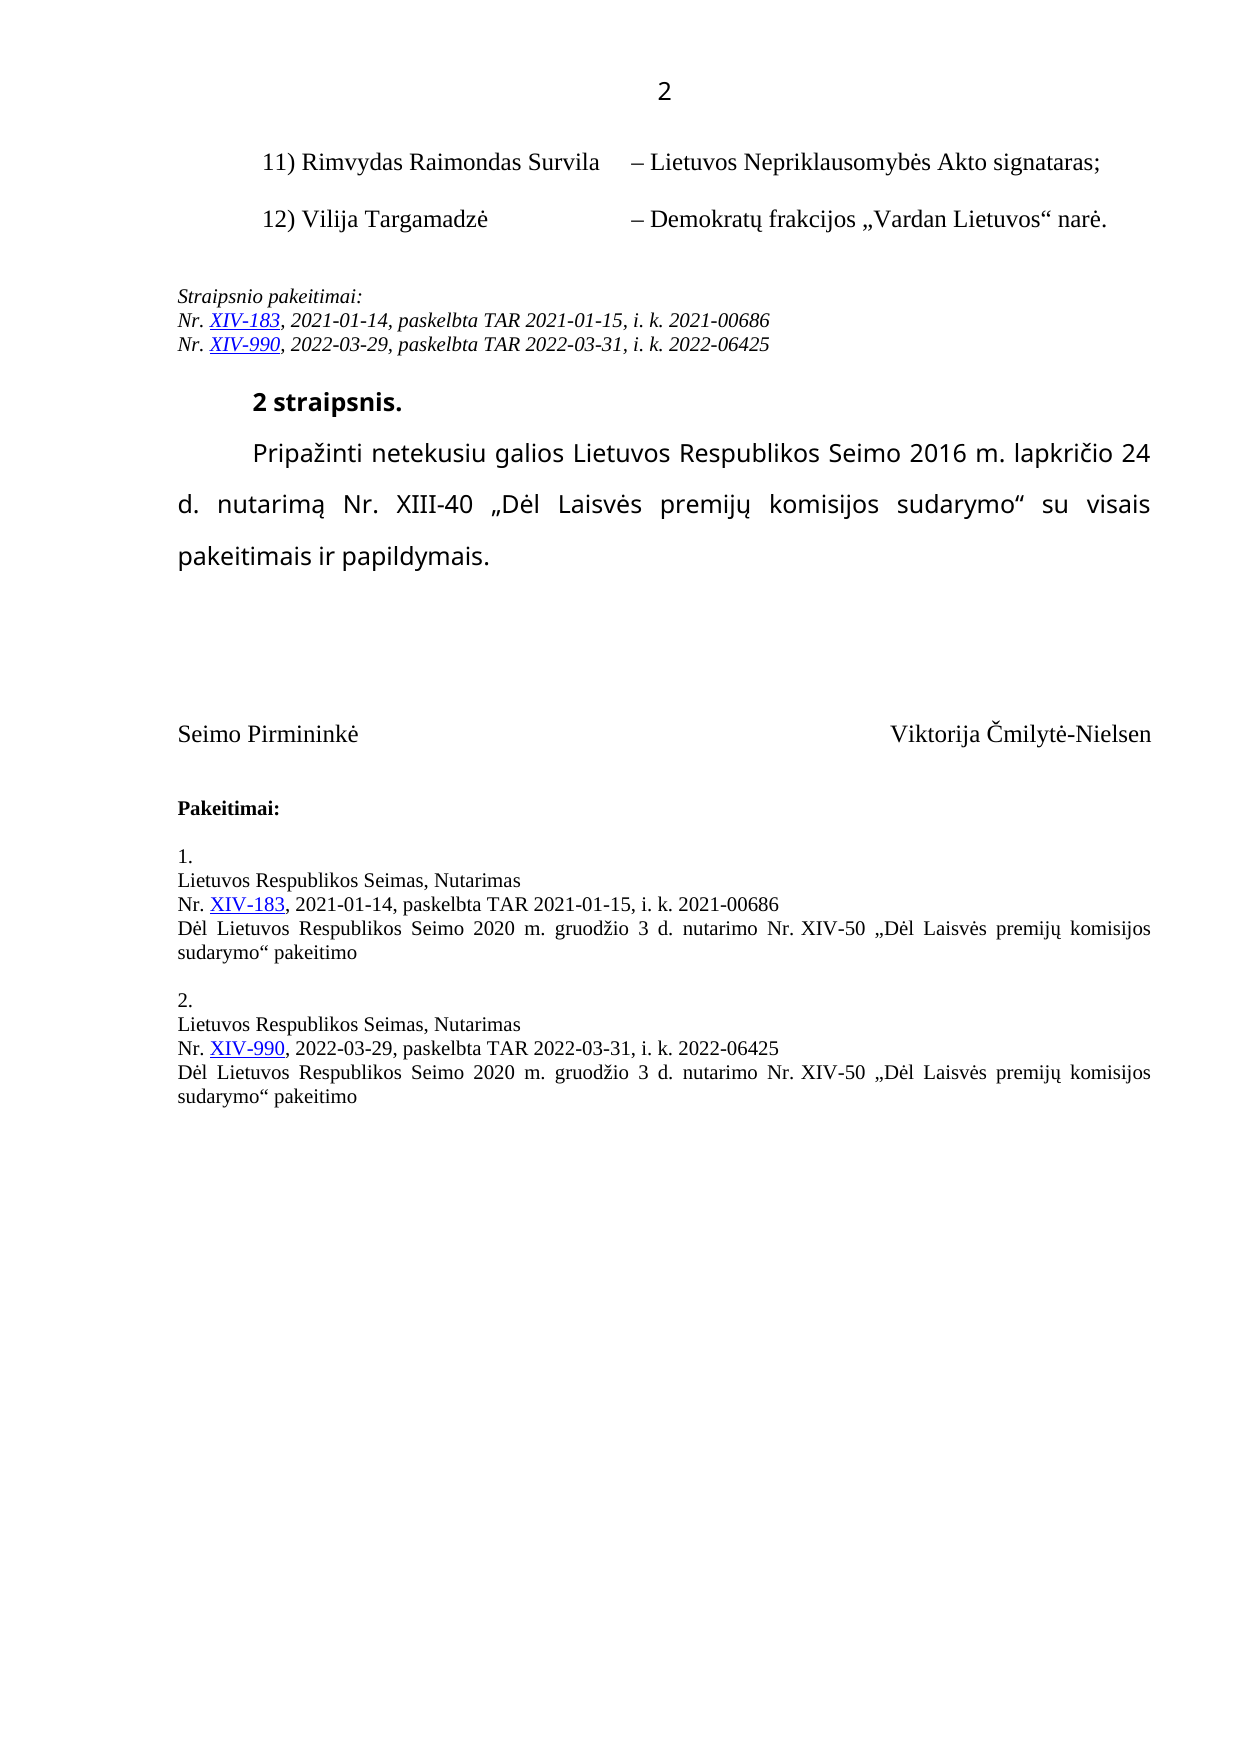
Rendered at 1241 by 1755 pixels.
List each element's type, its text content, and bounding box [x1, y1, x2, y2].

text Nr. XIV-183, 2021-01-14, paskelbta TAR 2021-01-15, i. k. 2021-00686 [177, 892, 1152, 916]
text Seimo Pirmininkė Viktorija Čmilytė-Nielsen [177, 719, 1152, 747]
text Dėl Lietuvos Respublikos Seimo 2020 m. gruodžio 3 d. nutarimo Nr. XIV-50 „Dėl Laisvės premijų komisijos sudarymo“ pakeitimo [177, 916, 1152, 964]
table_cell – Demokratų frakcijos „Vardan Lietuvos“ narė. [620, 204, 1151, 233]
text Pakeitimai: [177, 796, 1152, 819]
text Dėl Lietuvos Respublikos Seimo 2020 m. gruodžio 3 d. nutarimo Nr. XIV-50 „Dėl Laisvės premijų komisijos sudarymo“ pakeitimo [177, 1060, 1152, 1108]
text Nr. XIV-990, 2022-03-29, paskelbta TAR 2022-03-31, i. k. 2022-06425 [177, 1036, 1152, 1060]
text Lietuvos Respublikos Seimas, Nutarimas [177, 868, 1152, 892]
text 2 straipsnis. [177, 385, 1152, 419]
table_cell 11) Rimvydas Raimondas Survila [251, 147, 620, 204]
table_cell [620, 118, 1151, 147]
text 1. [177, 844, 1152, 868]
text Lietuvos Respublikos Seimas, Nutarimas [177, 1012, 1152, 1036]
table_cell [251, 118, 620, 147]
text 2. [177, 988, 1152, 1012]
table_cell 12) Vilija Targamadzė [251, 204, 620, 233]
table_cell – Lietuvos Nepriklausomybės Akto signataras; [620, 147, 1151, 204]
text Nr. XIV-990, 2022-03-29, paskelbta TAR 2022-03-31, i. k. 2022-06425 [177, 332, 1152, 356]
text Pripažinti netekusiu galios Lietuvos Respublikos Seimo 2016 m. lapkričio 24 d. nutarimą Nr. XIII-40 „Dėl Laisvės premijų komisijos sudarymo“ su visais pakeitimais ir papildymais. [177, 436, 1152, 572]
text Straipsnio pakeitimai: [177, 284, 1152, 308]
text Nr. XIV-183, 2021-01-14, paskelbta TAR 2021-01-15, i. k. 2021-00686 [177, 308, 1152, 332]
